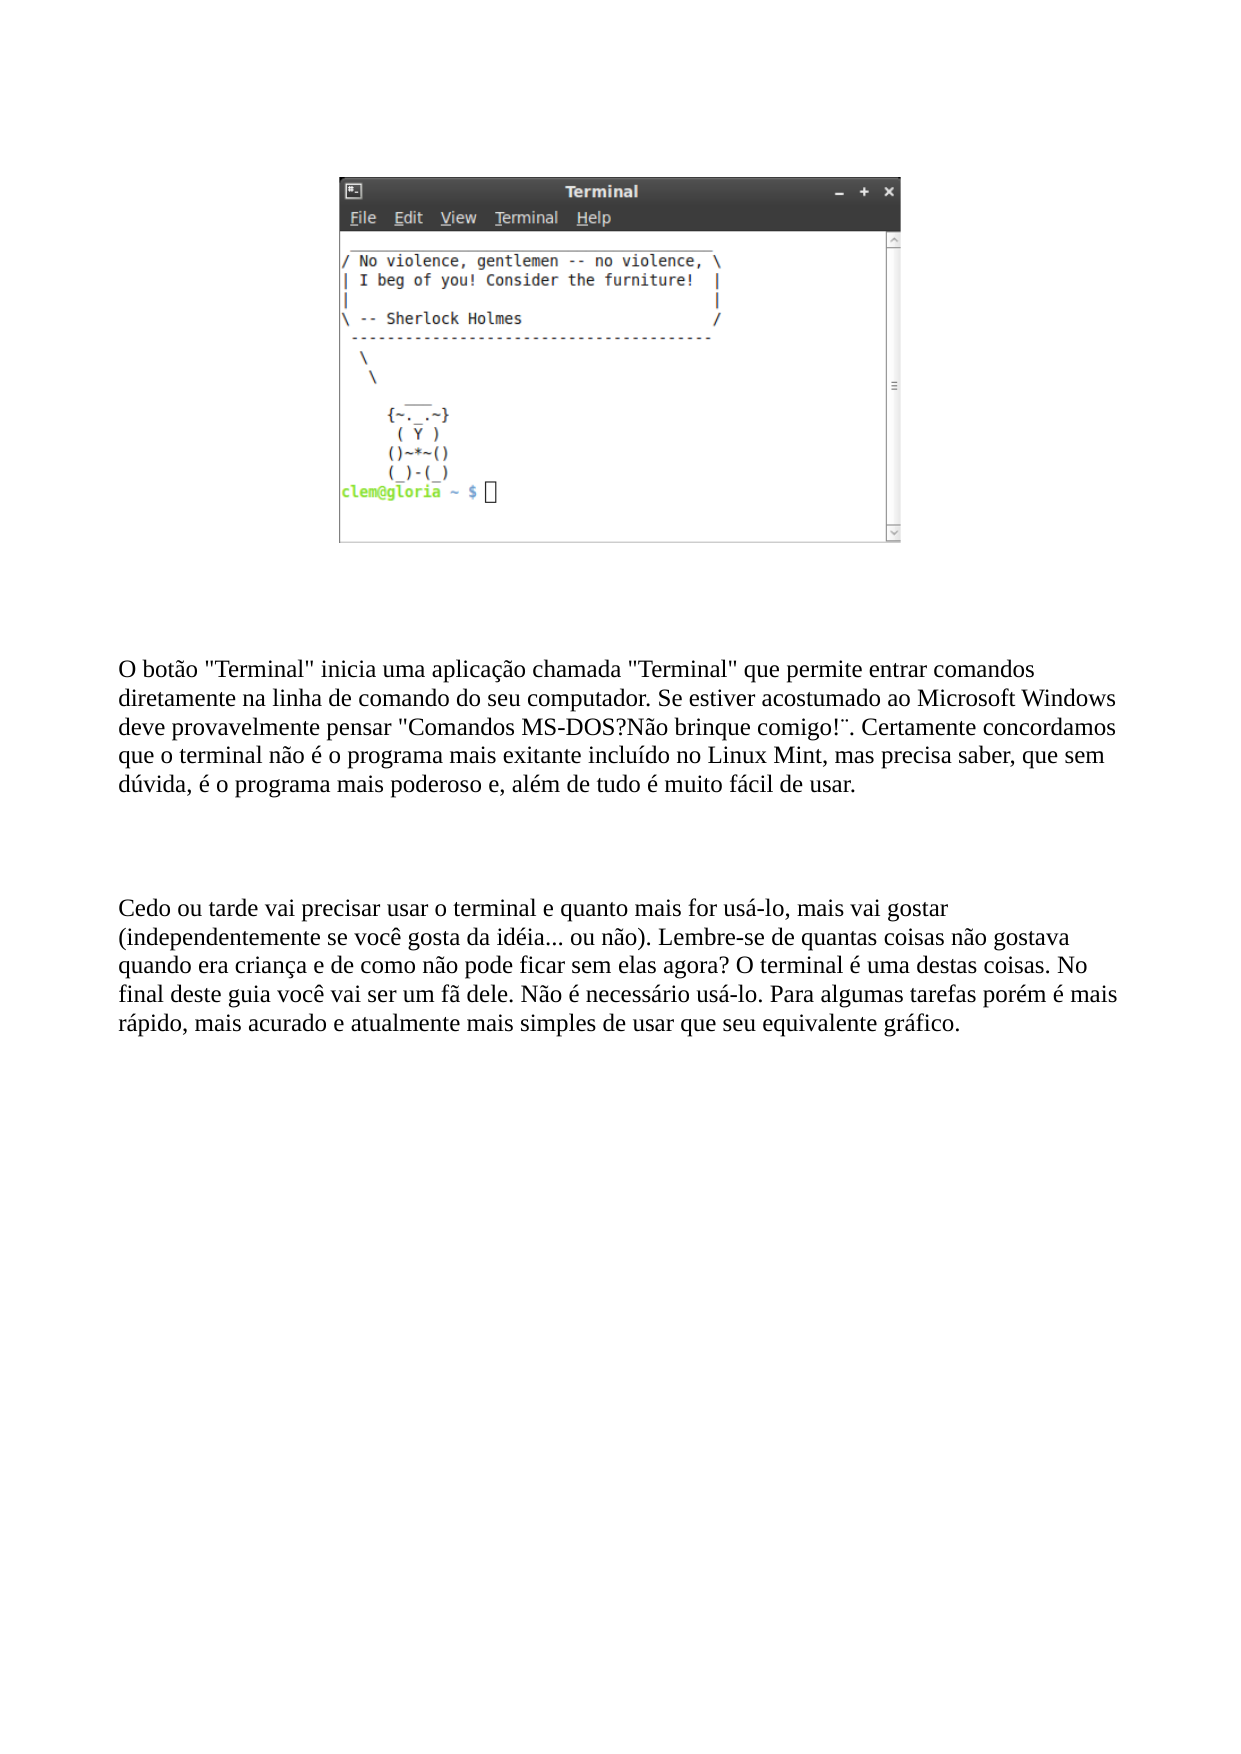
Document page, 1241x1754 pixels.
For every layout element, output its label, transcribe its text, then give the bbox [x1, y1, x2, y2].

text Cedo ou tarde vai precisar usar o terminal e quanto mais for usá-lo, mais vai gostar (independentemente se você gosta da idéia... ou não). Lembre-se de quantas coisas não gostava quando era criança e de como não pode ficar sem elas agora? O terminal é uma destas coisas. No final deste guia você vai ser um fã dele. Não é necessário usá-lo. Para algumas tarefas porém é mais rápido, mais acurado e atualmente mais simples de usar que seu equivalente gráfico. [118, 893, 1122, 1037]
text O botão "Terminal" inicia uma aplicação chamada "Terminal" que permite entrar comandos diretamente na linha de comando do seu computador. Se estiver acostumado ao Microsoft Windows deve provavelmente pensar "Comandos MS-DOS?Não brinque comigo!¨. Certamente concordamos que o terminal não é o programa mais exitante incluído no Linux Mint, mas precisa saber, que sem dúvida, é o programa mais poderoso e, além de tudo é muito fácil de usar. [118, 654, 1122, 798]
